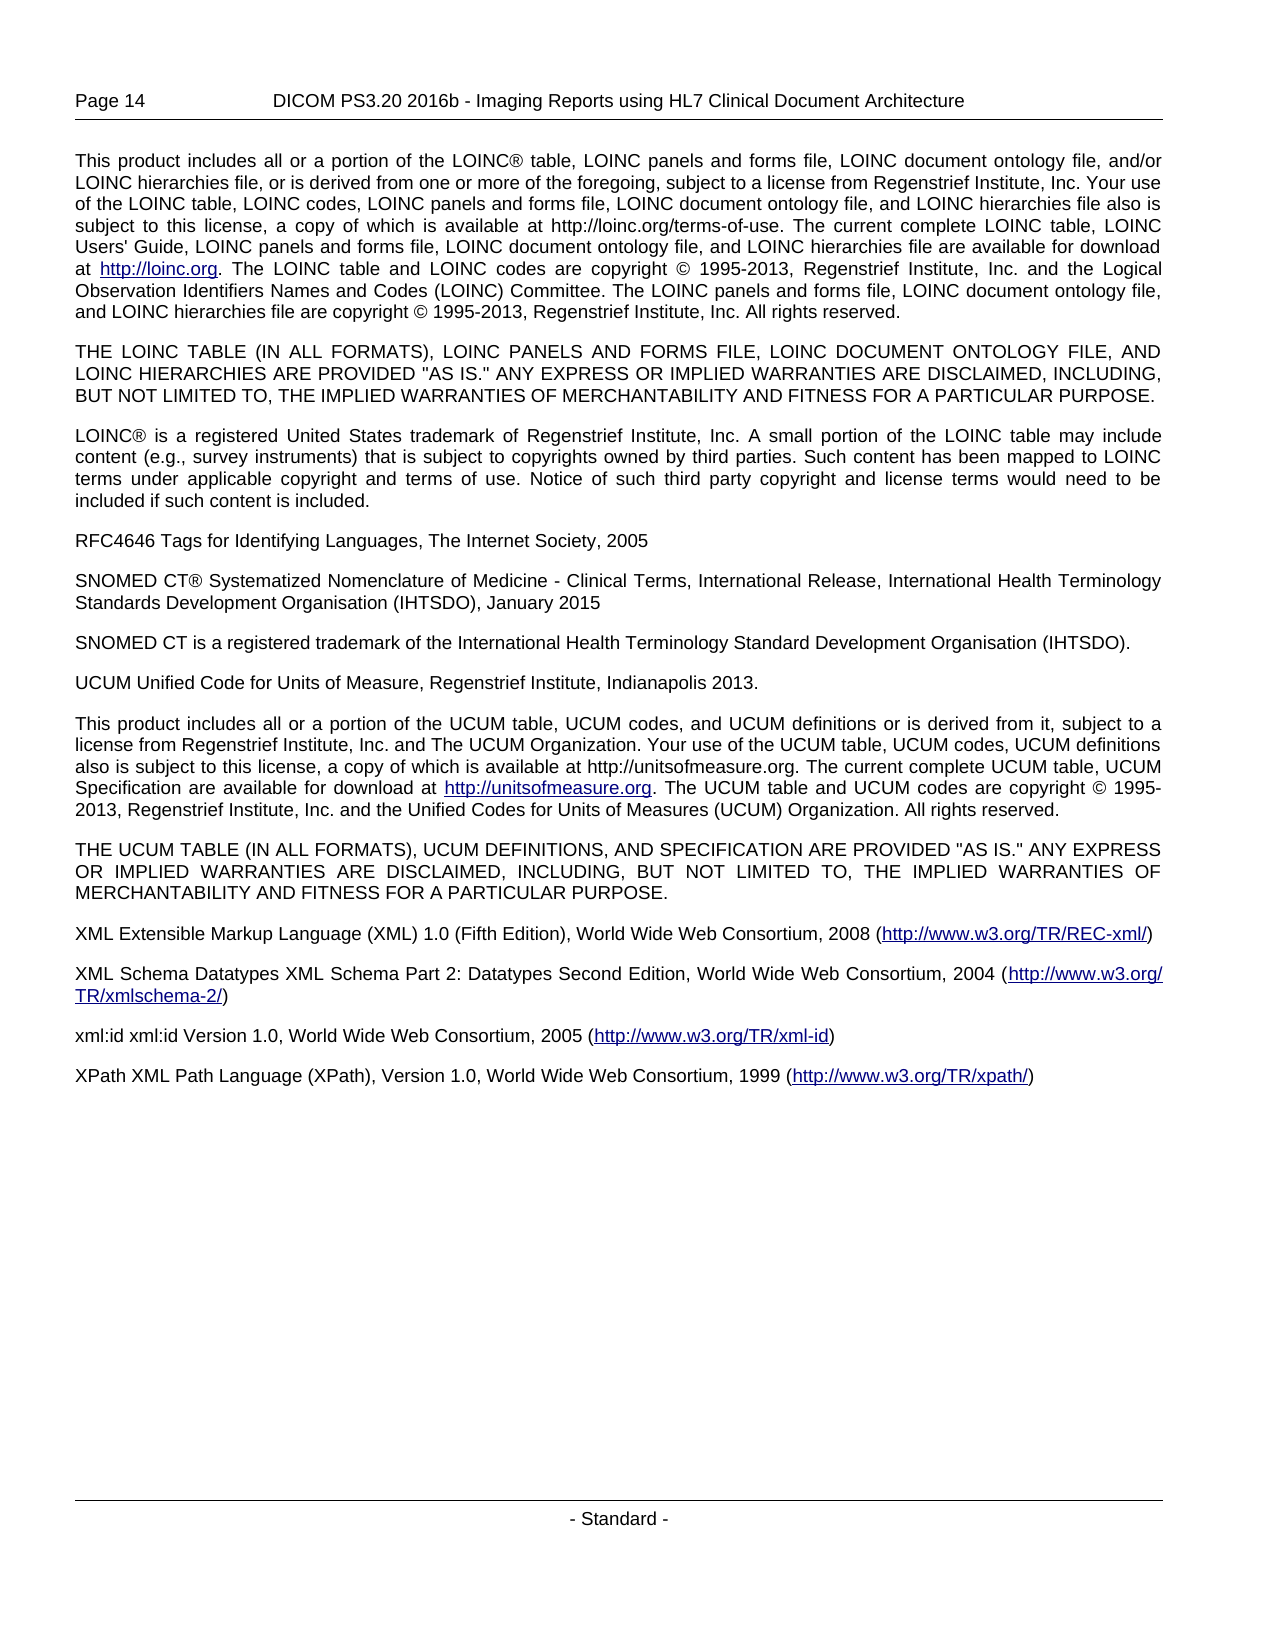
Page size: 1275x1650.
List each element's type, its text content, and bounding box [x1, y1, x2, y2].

text RFC4646 Tags for Identifying Languages, The Internet Society, 2005 [75, 530, 1162, 551]
text THE UCUM TABLE (IN ALL FORMATS), UCUM DEFINITIONS, AND SPECIFICATION ARE PROVIDED "AS IS." ANY EXPRESS OR IMPLIED WARRANTIES ARE DISCLAIMED, INCLUDING, BUT NOT LIMITED TO, THE IMPLIED WARRANTIES OF MERCHANTABILITY AND FITNESS FOR A PARTICULAR PURPOSE. [75, 839, 1162, 904]
text SNOMED CT® Systematized Nomenclature of Medicine - Clinical Terms, International Release, International Health Terminology Standards Development Organisation (IHTSDO), January 2015 [75, 570, 1162, 613]
text SNOMED CT is a registered trademark of the International Health Terminology Standard Development Organisation (IHTSDO). [75, 632, 1162, 653]
text xml:id xml:id Version 1.0, World Wide Web Consortium, 2005 (http://​www.w3.org/​TR/​xml-id) [75, 1025, 1162, 1046]
text THE LOINC TABLE (IN ALL FORMATS), LOINC PANELS AND FORMS FILE, LOINC DOCUMENT ONTOLOGY FILE, AND LOINC HIERARCHIES ARE PROVIDED "AS IS." ANY EXPRESS OR IMPLIED WARRANTIES ARE DISCLAIMED, INCLUDING, BUT NOT LIMITED TO, THE IMPLIED WARRANTIES OF MERCHANTABILITY AND FITNESS FOR A PARTICULAR PURPOSE. [75, 341, 1162, 406]
text XPath XML Path Language (XPath), Version 1.0, World Wide Web Consortium, 1999 (http://​www.w3.org/​TR/​xpath/) [75, 1065, 1162, 1087]
text UCUM Unified Code for Units of Measure, Regenstrief Institute, Indianapolis 2013. [75, 672, 1162, 694]
text LOINC® is a registered United States trademark of Regenstrief Institute, Inc. A small portion of the LOINC table may include content (e.g., survey instruments) that is subject to copyrights owned by third parties. Such content has been mapped to LOINC terms under applicable copyright and terms of use. Notice of such third party copyright and license terms would need to be included if such content is included. [75, 425, 1162, 511]
text This product includes all or a portion of the UCUM table, UCUM codes, and UCUM definitions or is derived from it, subject to a license from Regenstrief Institute, Inc. and The UCUM Organization. Your use of the UCUM table, UCUM codes, UCUM definitions also is subject to this license, a copy of which is available at http://unitsofmeasure.org. The current complete UCUM table, UCUM Specification are available for download at http://​unitsofmeasure.org. The UCUM table and UCUM codes are copyright © 1995-2013, Regenstrief Institute, Inc. and the Unified Codes for Units of Measures (UCUM) Organization. All rights reserved. [75, 712, 1162, 820]
text This product includes all or a portion of the LOINC® table, LOINC panels and forms file, LOINC document ontology file, and/or LOINC hierarchies file, or is derived from one or more of the foregoing, subject to a license from Regenstrief Institute, Inc. Your use of the LOINC table, LOINC codes, LOINC panels and forms file, LOINC document ontology file, and LOINC hierarchies file also is subject to this license, a copy of which is available at http://loinc.org/terms-of-use. The current complete LOINC table, LOINC Users' Guide, LOINC panels and forms file, LOINC document ontology file, and LOINC hierarchies file are available for download at http://​loinc.org. The LOINC table and LOINC codes are copyright © 1995-2013, Regenstrief Institute, Inc. and the Logical Observation Identifiers Names and Codes (LOINC) Committee. The LOINC panels and forms file, LOINC document ontology file, and LOINC hierarchies file are copyright © 1995-2013, Regenstrief Institute, Inc. All rights reserved. [75, 150, 1162, 322]
text XML Schema Datatypes XML Schema Part 2: Datatypes Second Edition, World Wide Web Consortium, 2004 (http://​www.w3.org/​TR/​xmlschema-2/) [75, 963, 1162, 1006]
text XML Extensible Markup Language (XML) 1.0 (Fifth Edition), World Wide Web Consortium, 2008 (http://​www.w3.org/​TR/​REC-xml/) [75, 922, 1162, 944]
